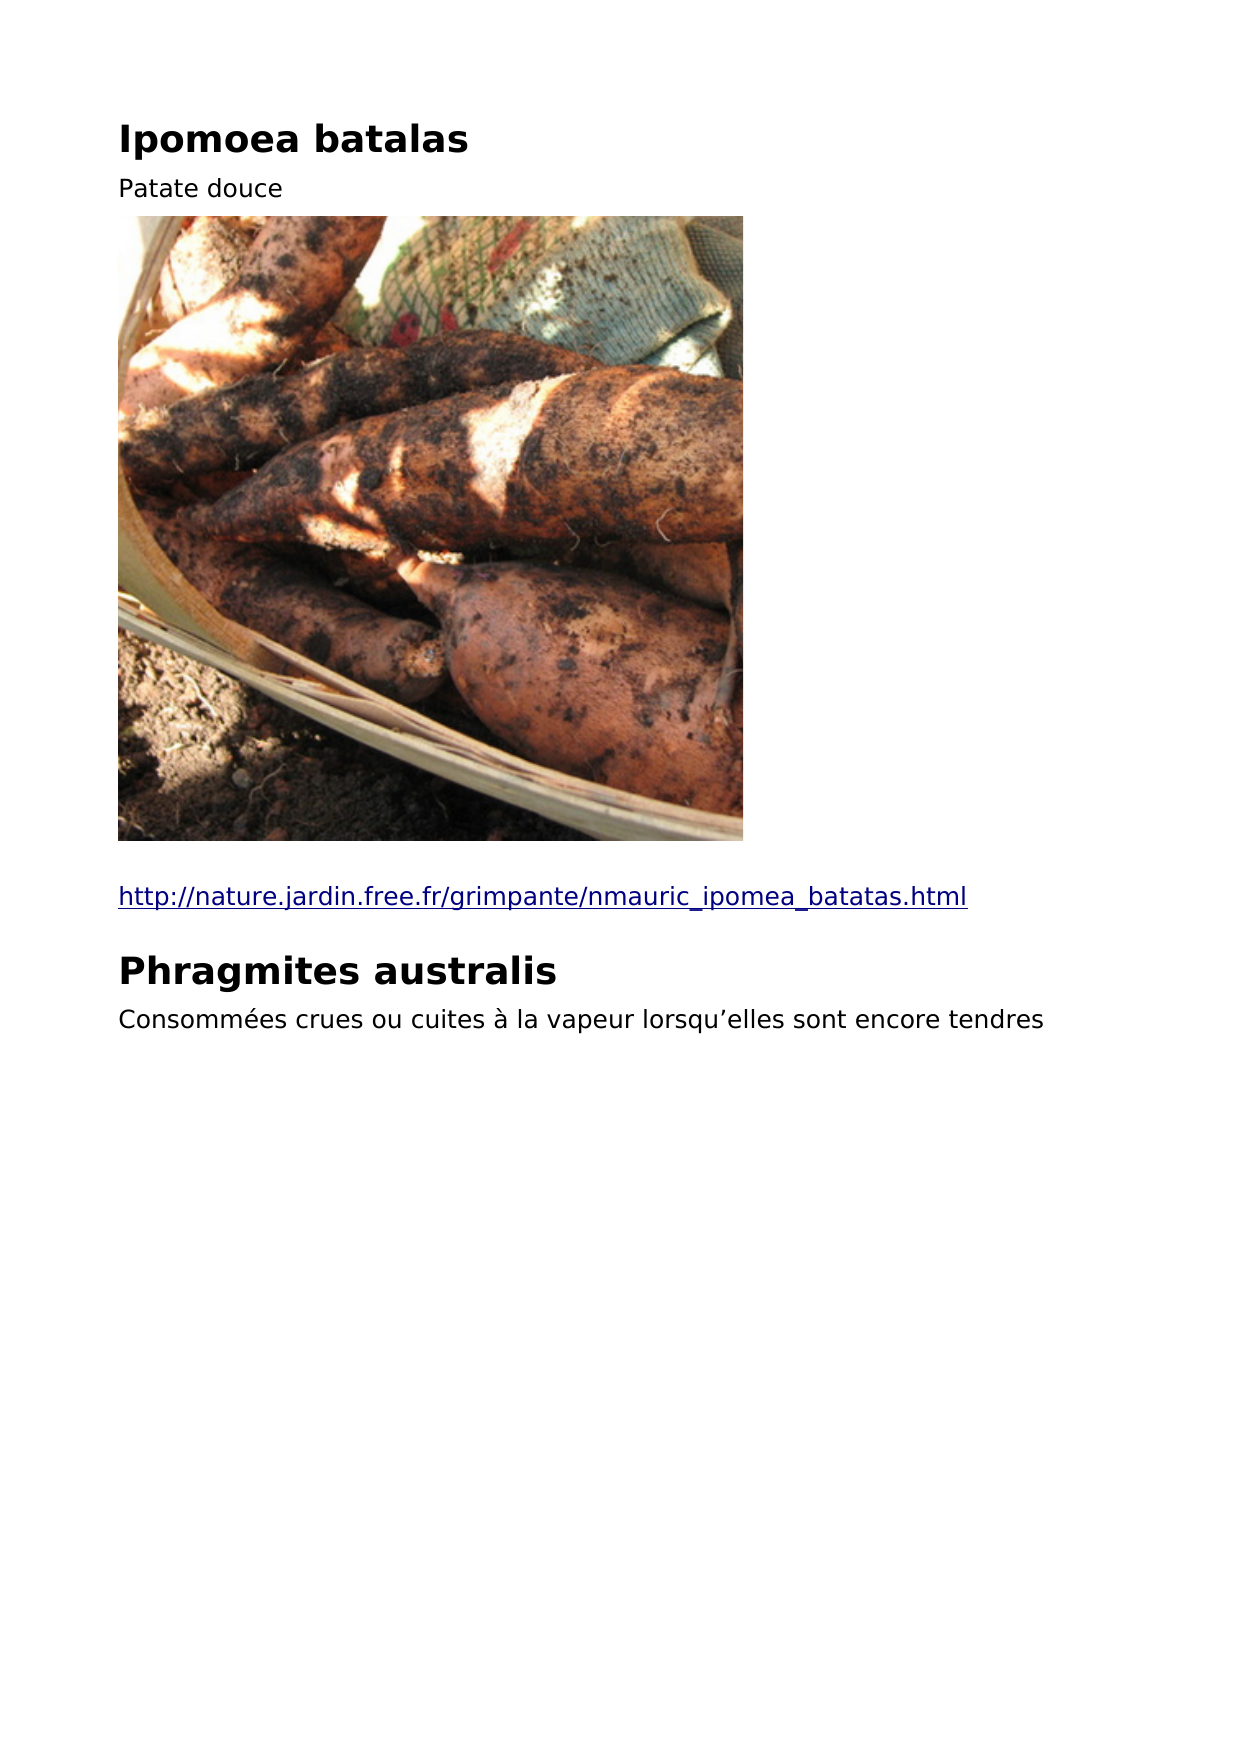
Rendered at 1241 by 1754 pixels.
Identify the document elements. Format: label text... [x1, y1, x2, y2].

text http://nature.jardin.free.fr/grimpante/nmauric_ipomea_batatas.html [118, 883, 1122, 912]
subtitle Phragmites australis [118, 949, 1122, 993]
text Consommées crues ou cuites à la vapeur lorsqu’elles sont encore tendres [118, 1005, 1122, 1034]
text Patate douce [118, 174, 1122, 203]
subtitle Ipomoea batalas [118, 118, 1122, 162]
picture [118, 216, 744, 841]
